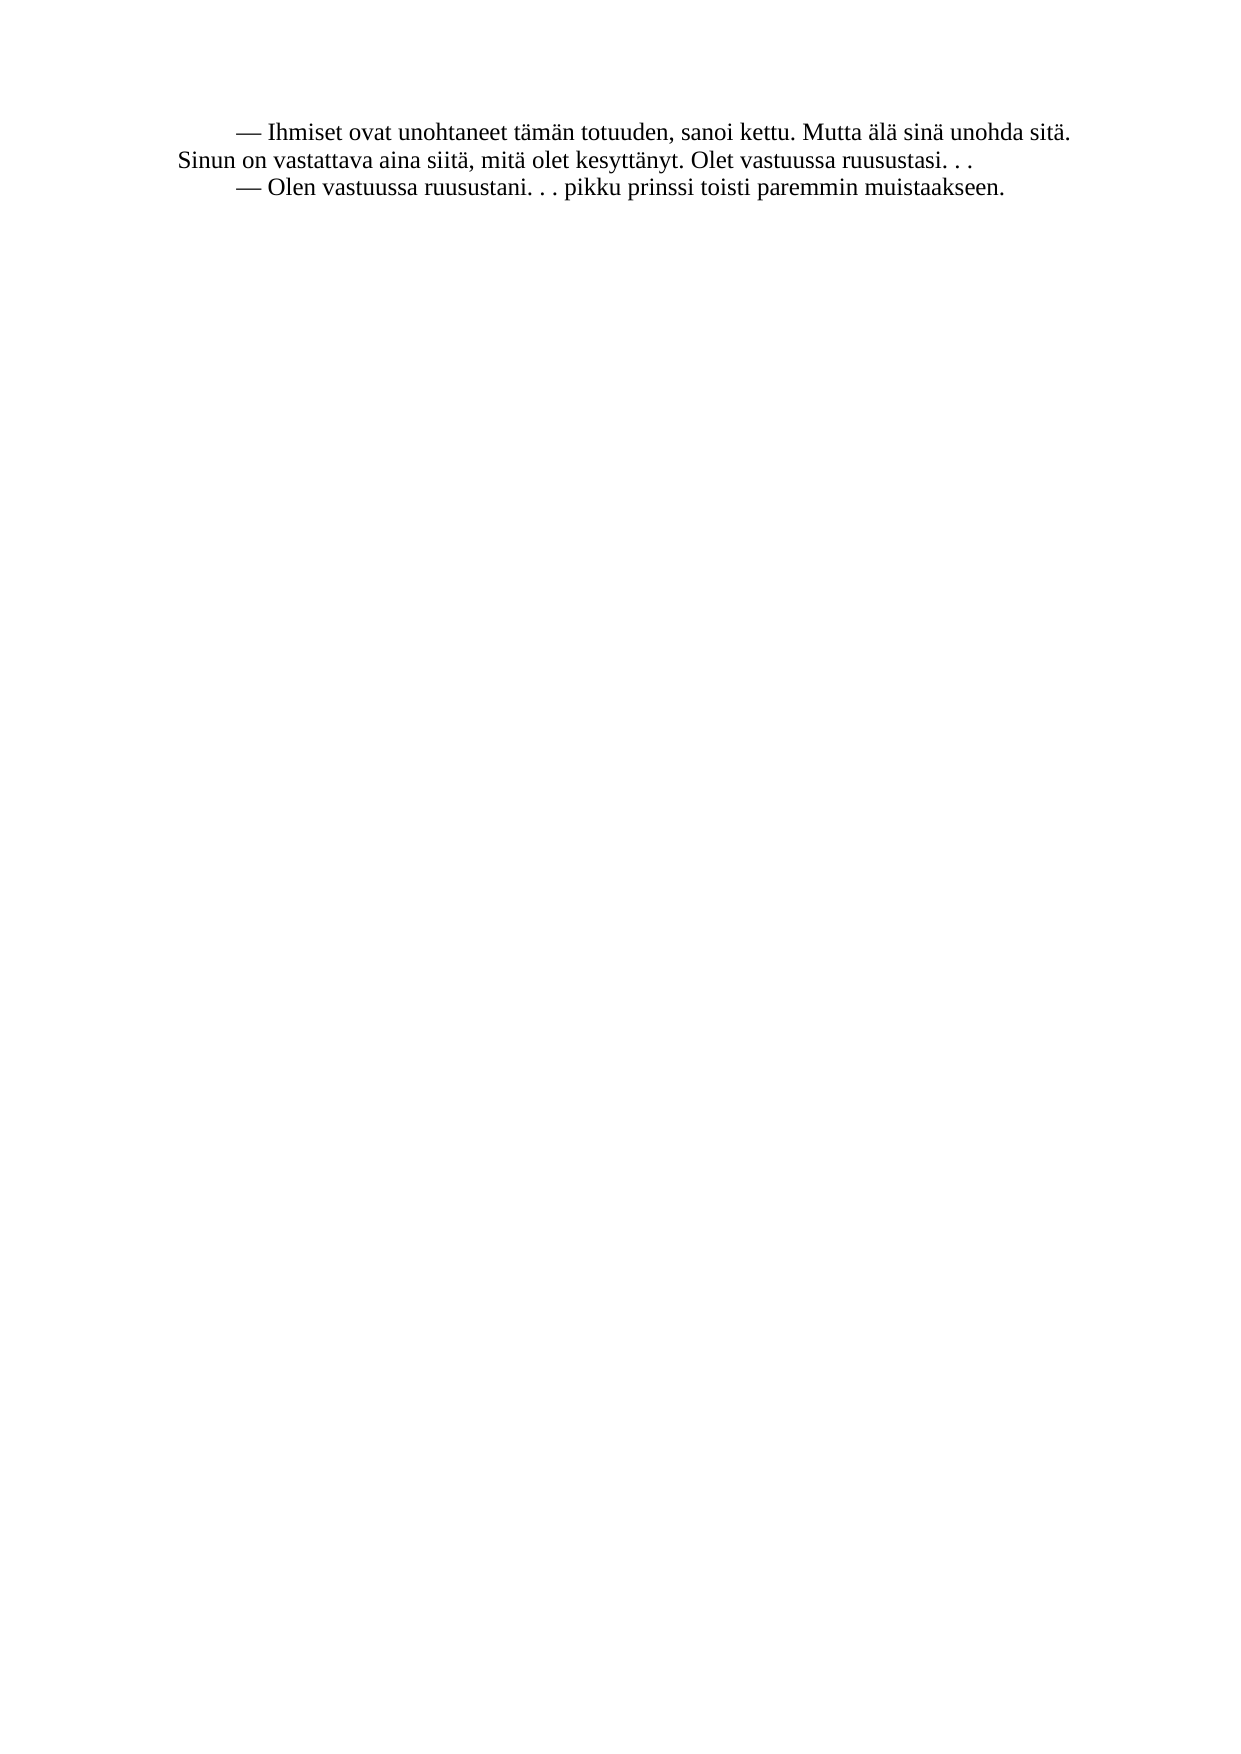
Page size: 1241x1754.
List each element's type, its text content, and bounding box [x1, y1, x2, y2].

text — Ihmiset ovat unohtaneet tämän totuuden, sanoi kettu. Mutta älä sinä unohda sitä. Sinun on vastattava aina siitä, mitä olet kesyttänyt. Olet vastuussa ruusustasi. . . [177, 118, 1122, 173]
text — Olen vastuussa ruusustani. . . pikku prinssi toisti paremmin muistaakseen. [177, 173, 1122, 201]
